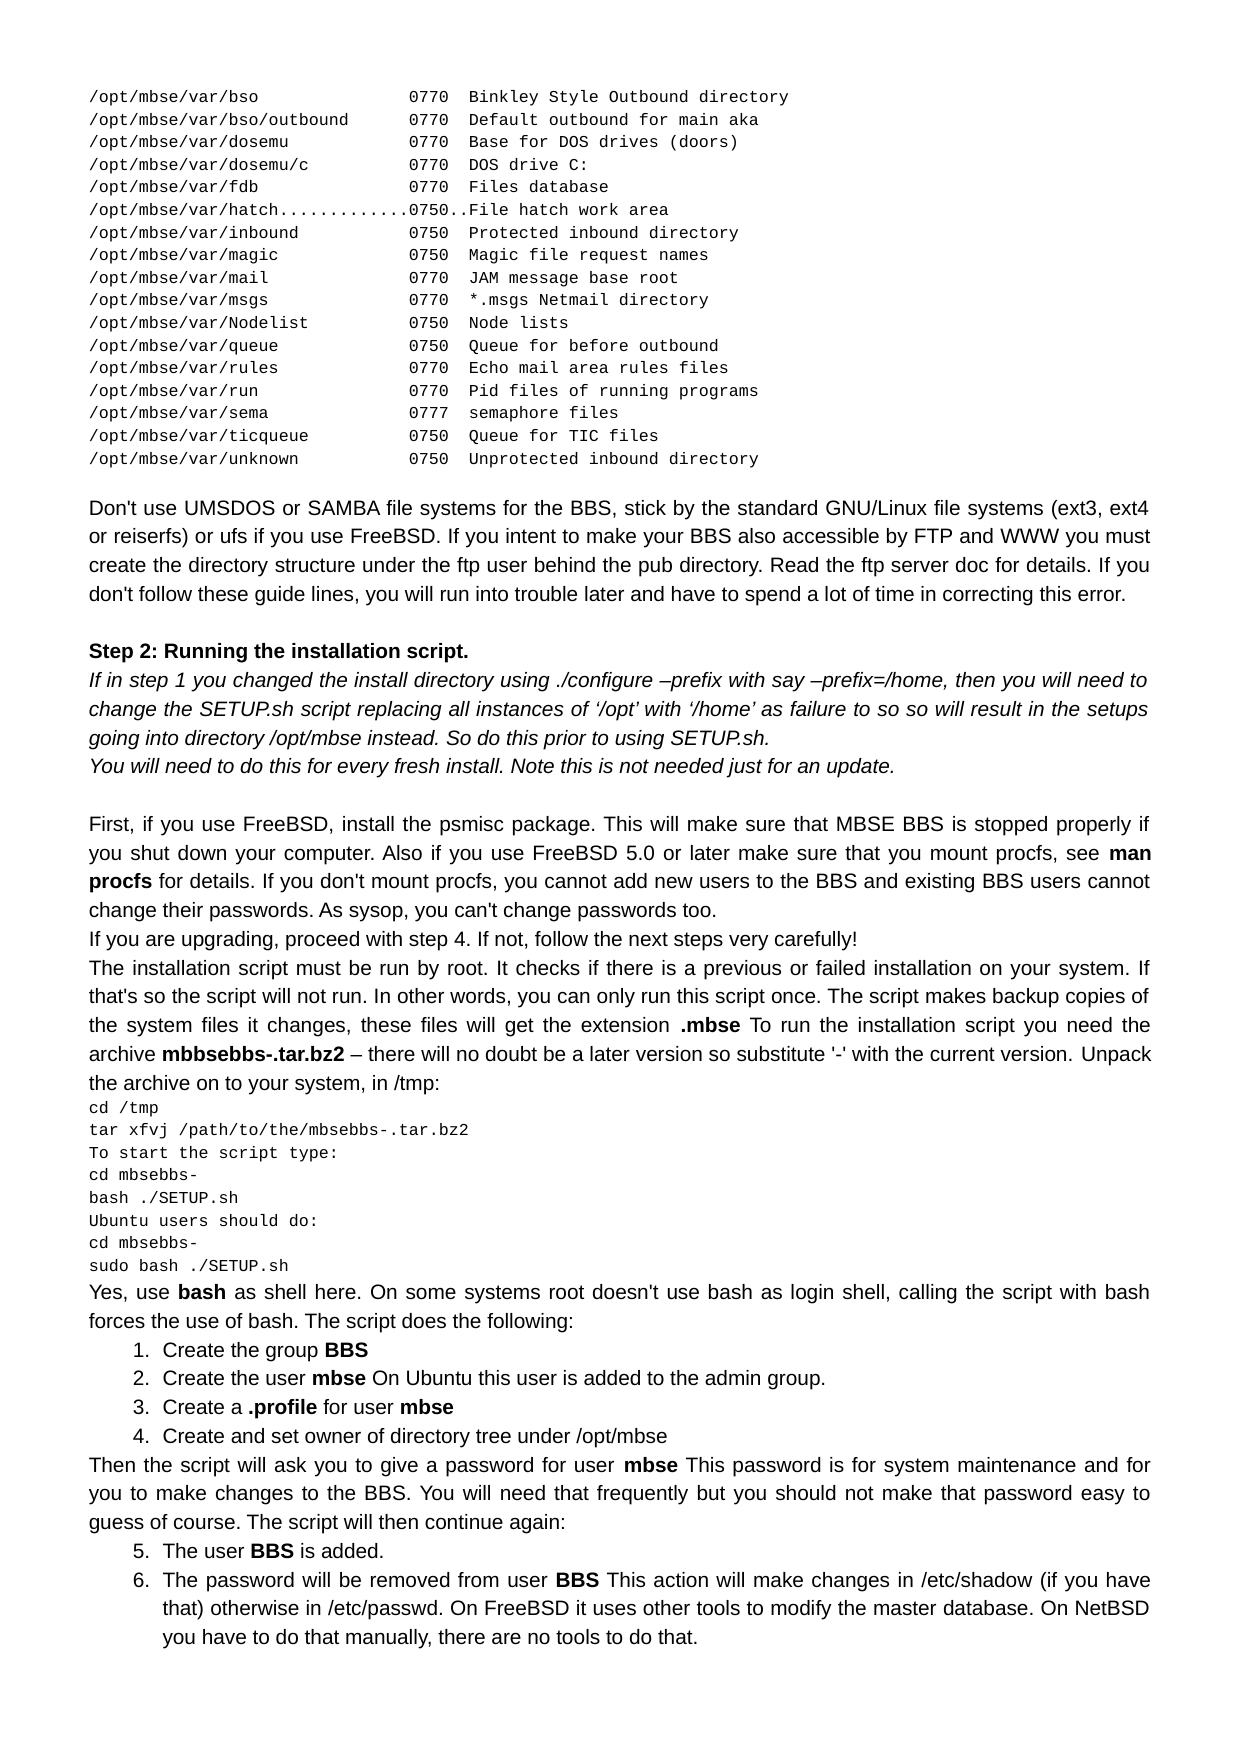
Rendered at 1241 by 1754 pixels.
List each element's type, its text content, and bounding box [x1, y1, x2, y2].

text /opt/mbse/var/hatch.............0750..File hatch work area [88, 202, 1152, 220]
text bash ./SETUP.sh [88, 1189, 1152, 1208]
text sudo bash ./SETUP.sh [88, 1257, 1152, 1276]
text /opt/mbse/var/ticqueue 0750 Queue for TIC files [88, 428, 1152, 446]
text /opt/mbse/var/fdb 0770 Files database [88, 179, 1152, 198]
text Yes, use bash as shell here. On some systems root doesn't use bash as login shell, calling the script with bash forces the use of bash. The script does the following: [88, 1280, 1152, 1333]
text If you are upgrading, proceed with step 4. If not, follow the next steps very carefully! [88, 927, 1152, 951]
list Create and set owner of directory tree under /opt/mbse [133, 1424, 1152, 1448]
text You will need to do this for every fresh install. Note this is not needed just for an update. [88, 754, 1152, 778]
list Create the user mbse On Ubuntu this user is added to the admin group. [133, 1366, 1152, 1390]
text /opt/mbse/var/dosemu 0770 Base for DOS drives (doors) [88, 134, 1152, 153]
text The installation script must be run by root. It checks if there is a previous or failed installation on your system. If that's so the script will not run. In other words, you can only run this script once. The script makes backup copies of the system files it changes, these files will get the extension .mbse To run the installation script you need the archive mbbsebbs-.tar.bz2 – there will no doubt be a later version so substitute '-' with the current version. Unpack the archive on to your system, in /tmp: [88, 955, 1152, 1094]
list The password will be removed from user BBS This action will make changes in /etc/shadow (if you have that) otherwise in /etc/passwd. On FreeBSD it uses other tools to modify the master database. On NetBSD you have to do that manually, there are no tools to do that. [133, 1567, 1152, 1649]
text /opt/mbse/var/bso 0770 Binkley Style Outbound directory [88, 88, 1152, 107]
text cd mbsebbs- [88, 1167, 1152, 1186]
text tar xfvj /path/to/the/mbsebbs-.tar.bz2 [88, 1122, 1152, 1141]
text /opt/mbse/var/queue 0750 Queue for before outbound [88, 337, 1152, 356]
text /opt/mbse/var/Nodelist 0750 Node lists [88, 314, 1152, 333]
text cd /tmp [88, 1099, 1152, 1118]
list The user BBS is added. [133, 1539, 1152, 1563]
text /opt/mbse/var/magic 0750 Magic file request names [88, 247, 1152, 266]
text /opt/mbse/var/dosemu/c 0770 DOS drive C: [88, 156, 1152, 175]
text /opt/mbse/var/sema 0777 semaphore files [88, 405, 1152, 424]
text cd mbsebbs- [88, 1235, 1152, 1254]
text Then the script will ask you to give a password for user mbse This password is for system maintenance and for you to make changes to the BBS. You will need that frequently but you should not make that password easy to guess of course. The script will then continue again: [88, 1452, 1152, 1534]
text First, if you use FreeBSD, install the psmisc package. This will make sure that MBSE BBS is stopped properly if you shut down your computer. Also if you use FreeBSD 5.0 or later make sure that you mount procfs, see man procfs for details. If you don't mount procfs, you cannot add new users to the BBS and existing BBS users cannot change their passwords. As sysop, you can't change passwords too. [88, 812, 1152, 922]
text Don't use UMSDOS or SAMBA file systems for the BBS, stick by the standard GNU/Linux file systems (ext3, ext4 or reiserfs) or ufs if you use FreeBSD. If you intent to make your BBS also accessible by FTP and WWW you must create the directory structure under the ftp user behind the pub directory. Read the ftp server doc for details. If you don't follow these guide lines, you will run into trouble later and have to spend a lot of time in correcting this error. [88, 495, 1152, 606]
text /opt/mbse/var/mail 0770 JAM message base root [88, 269, 1152, 288]
text /opt/mbse/var/run 0770 Pid files of running programs [88, 382, 1152, 401]
list Create a .profile for user mbse [133, 1395, 1152, 1419]
text /opt/mbse/var/unknown 0750 Unprotected inbound directory [88, 450, 1152, 469]
text /opt/mbse/var/inbound 0750 Protected inbound directory [88, 224, 1152, 243]
list Create the group BBS [133, 1337, 1152, 1361]
text /opt/mbse/var/msgs 0770 *.msgs Netmail directory [88, 292, 1152, 311]
text Step 2: Running the installation script. [88, 639, 1152, 663]
text To start the script type: [88, 1144, 1152, 1163]
text Ubuntu users should do: [88, 1212, 1152, 1231]
text If in step 1 you changed the install directory using ./configure –prefix with say –prefix=/home, then you will need to change the SETUP.sh script replacing all instances of ‘/opt’ with ‘/home’ as failure to so so will result in the setups going into directory /opt/mbse instead. So do this prior to using SETUP.sh. [88, 668, 1152, 749]
text /opt/mbse/var/rules 0770 Echo mail area rules files [88, 360, 1152, 379]
text /opt/mbse/var/bso/outbound 0770 Default outbound for main aka [88, 111, 1152, 130]
